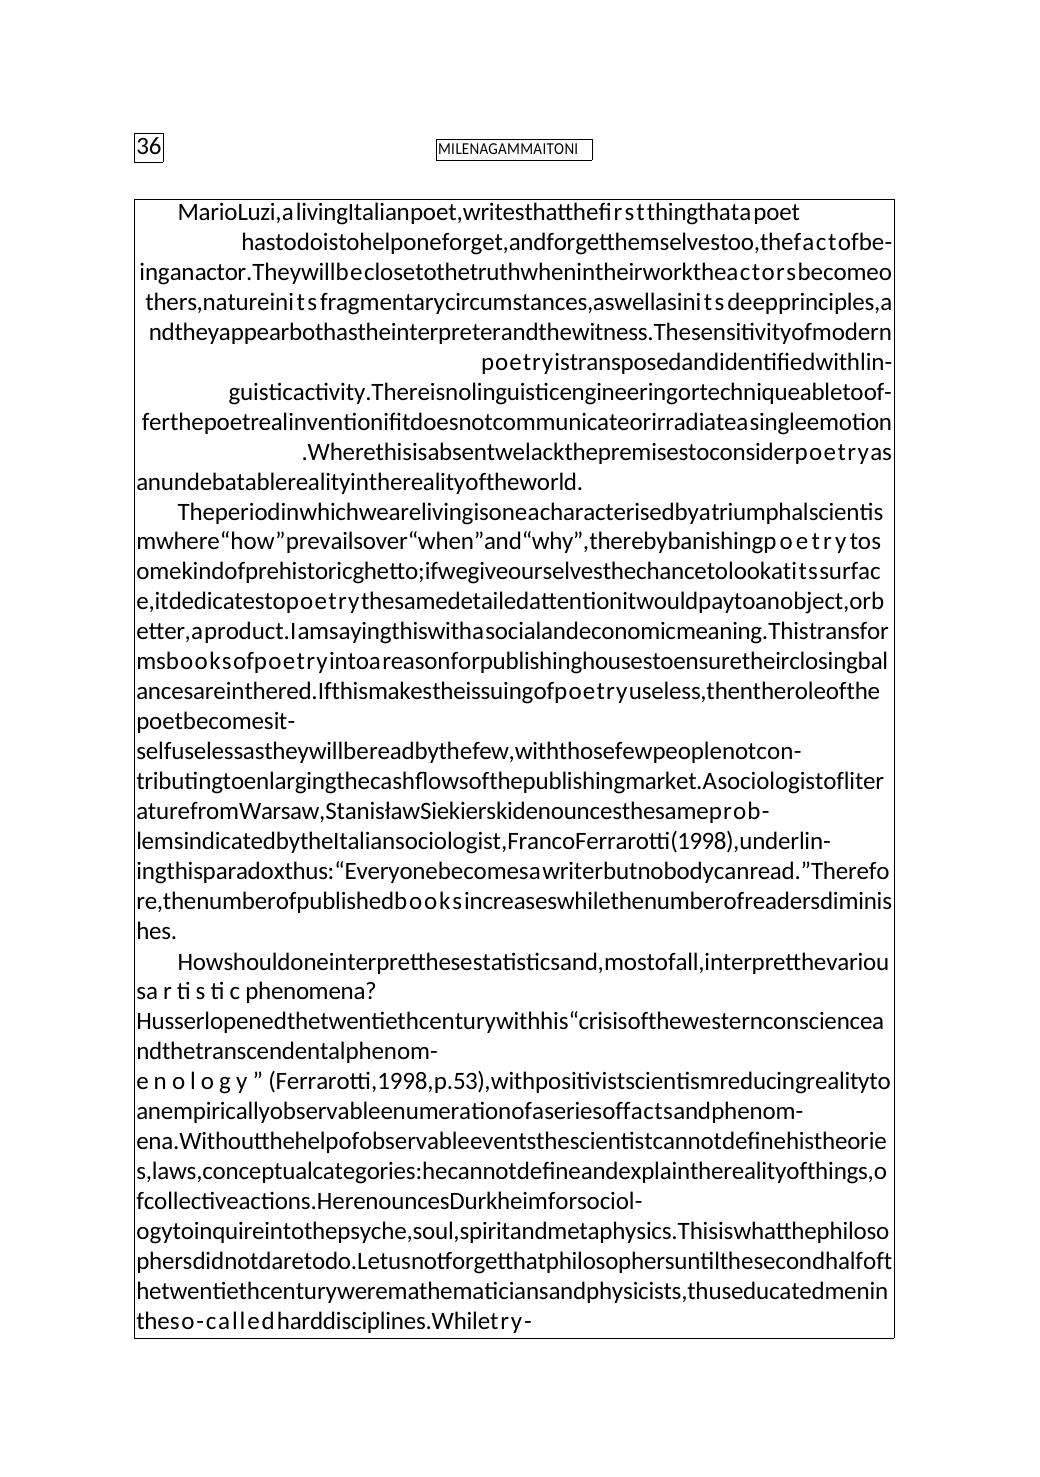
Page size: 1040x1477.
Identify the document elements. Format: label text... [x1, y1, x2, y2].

text hastodoistohelponeforget,andforgetthemselvestoo,thefactofbe-inganactor.Theywillbeclosetothetruthwhenintheirworktheactorsbecomeothers,natureinitsfragmentarycircumstances,aswellasinitsdeepprinciples,andtheyappearbothastheinterpreterandthewitness.Thesensitivityofmodernpoetryistransposedandidentifiedwithlin-guisticactivity.Thereisnolinguisticengineeringortechniqueabletoof-ferthepoetrealinventionifitdoesnotcommunicateorirradiateasingleemotion.Wherethisisabsentwelackthepremisestoconsiderpoetryas [136, 226, 892, 466]
text MarioLuzi,alivingItalianpoet,writesthatthefirstthingthatapoet [136, 200, 894, 226]
text Theperiodinwhichwearelivingisoneacharacterisedbyatriumphalscientismwhere“how”prevailsover“when”and“why”,therebybanishingpoetrytosomekindofprehistoricghetto;ifwegiveourselvesthechancetolookatitssurface,itdedicatestopoetrythesamedetailedattentionitwouldpaytoanobject,orbetter,aproduct.Iamsayingthiswithasocialandeconomicmeaning.Thistransformsbooksofpoetryintoareasonforpublishinghousestoensuretheirclosingbalancesareinthered.Ifthismakestheissuingofpoetryuseless,thentheroleofthepoetbecomesit-selfuselessastheywillbereadbythefew,withthosefewpeoplenotcon-tributingtoenlargingthecashflowsofthepublishingmarket.AsociologistofliteraturefromWarsaw,StanisławSiekierskidenouncesthesameprob-lemsindicatedbytheItaliansociologist,FrancoFerrarotti(1998),underlin-ingthisparadoxthus:“Everyonebecomesawriterbutnobodycanread.”Therefore,thenumberofpublishedbooksincreaseswhilethenumberofreadersdiminishes. [136, 496, 892, 946]
text MILENAGAMMAITONI [438, 140, 592, 158]
text 36 [136, 134, 163, 160]
text anundebatablerealityintherealityoftheworld. [136, 466, 894, 496]
text Howshouldoneinterpretthesestatisticsand,mostofall,interpretthevariousartisticphenomena?Husserlopenedthetwentiethcenturywithhis“crisisofthewesternconscienceandthetranscendentalphenom-enology”(Ferrarotti,1998,p.53),withpositivistscientismreducingrealitytoanempiricallyobservableenumerationofaseriesoffactsandphenom-ena.Withoutthehelpofobservableeventsthescientistcannotdefinehistheories,laws,conceptualcategories:hecannotdefineandexplaintherealityofthings,ofcollectiveactions.HerenouncesDurkheimforsociol-ogytoinquireintothepsyche,soul,spiritandmetaphysics.Thisiswhatthephilosophersdidnotdaretodo.Letusnotforgetthatphilosophersuntilthesecondhalfofthetwentiethcenturyweremathematiciansandphysicists,thuseducatedmenintheso-calledharddisciplines.Whiletry-ingtosolvethedebatesopenedbyGermanhistoricism,withDiltheyand [136, 946, 892, 1338]
